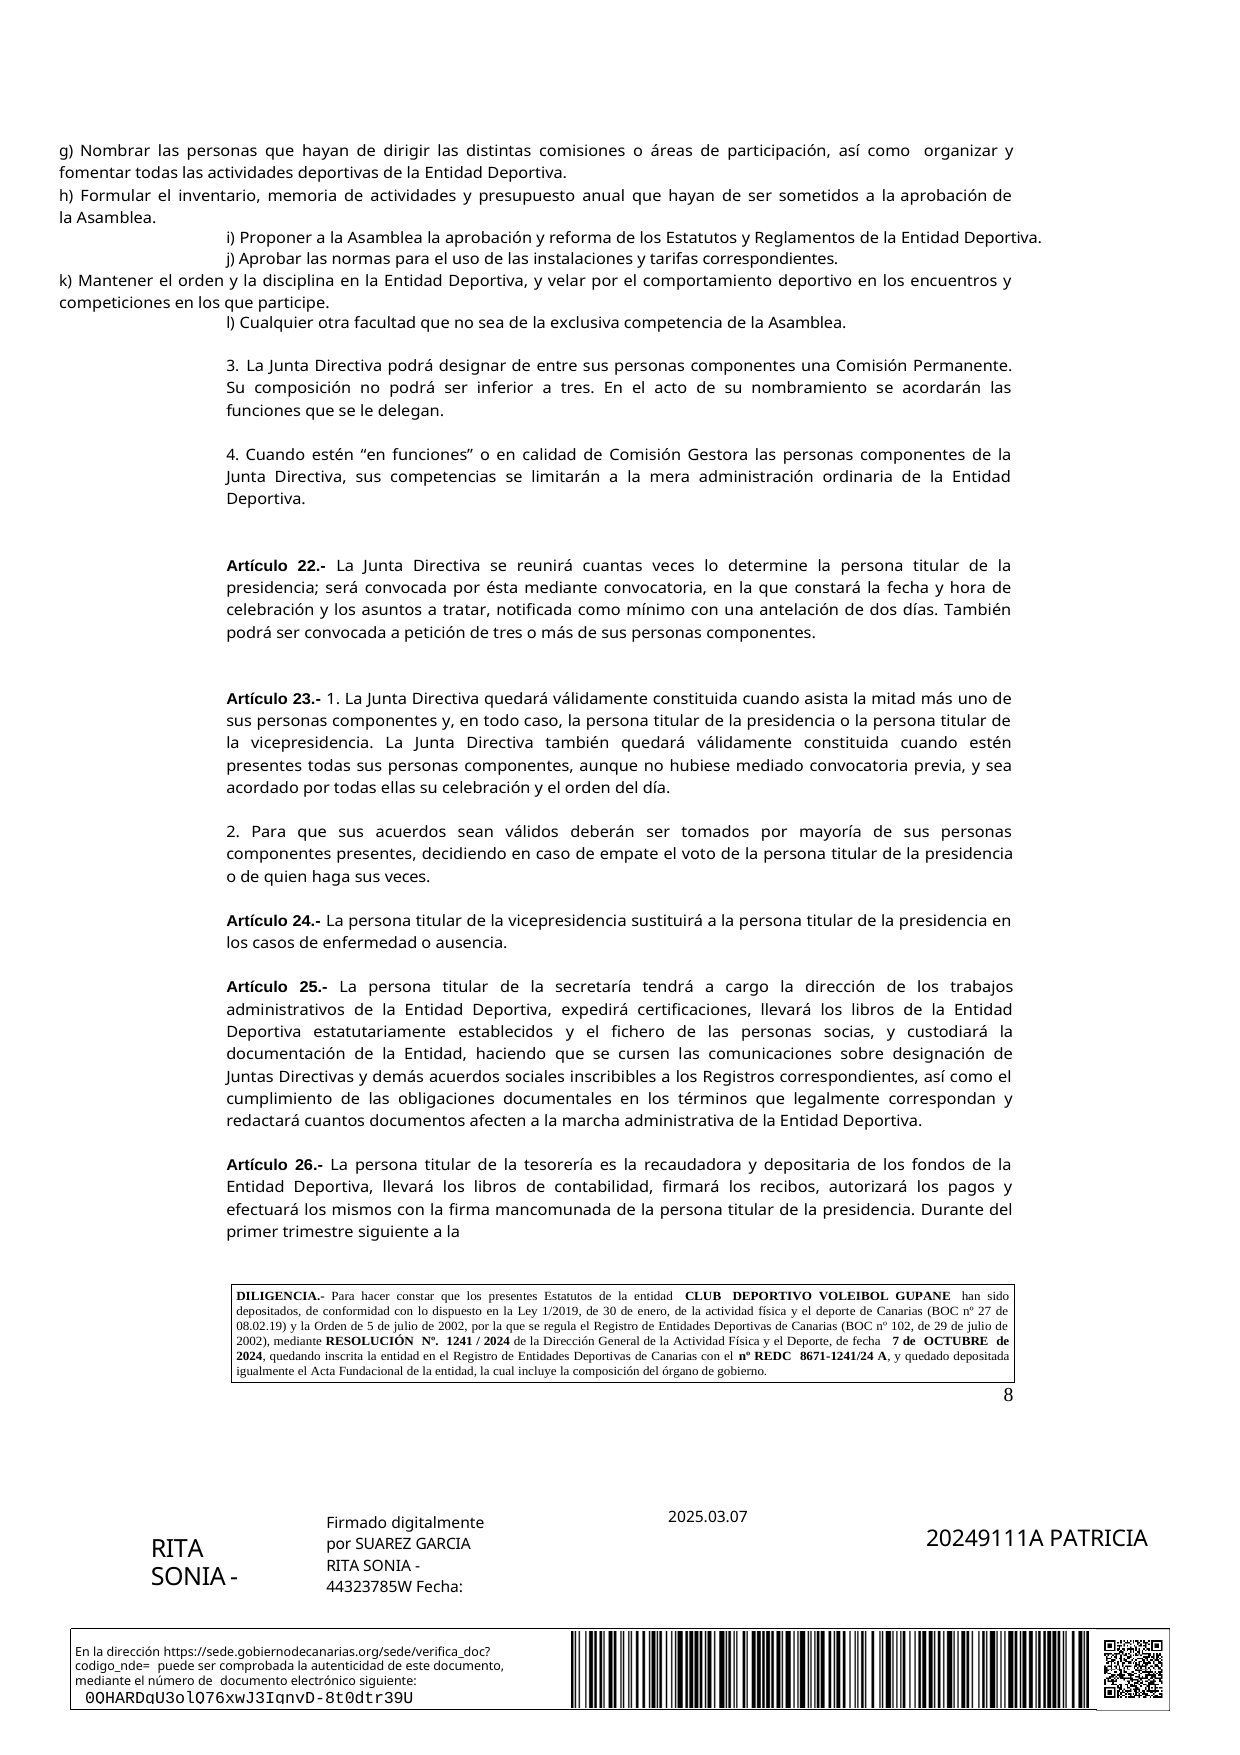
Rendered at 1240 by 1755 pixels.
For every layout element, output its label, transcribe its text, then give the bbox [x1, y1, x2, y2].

list Mantener el orden y la disciplina en la Entidad Deportiva, y velar por el comportamiento deportivo en los encuentros y competiciones en los que participe. [59, 269, 1013, 313]
subtitle RITA SONIA - [151, 1534, 283, 1591]
text Artículo 26.- La persona titular de la tesorería es la recaudadora y depositaria de los fondos de la Entidad Deportiva, llevará los libros de contabilidad, firmará los recibos, autorizará los pagos y efectuará los mismos con la firma mancomunada de la persona titular de la presidencia. Durante del primer trimestre siguiente a la [226, 1154, 1013, 1242]
text 2. Para que sus acuerdos sean válidos deberán ser tomados por mayoría de sus personas componentes presentes, decidiendo en caso de empate el voto de la persona titular de la presidencia o de quien haga sus veces. [226, 821, 1014, 887]
list Cuando estén “en funciones” o en calidad de Comisión Gestora las personas componentes de la Junta Directiva, sus competencias se limitarán a la mera administración ordinaria de la Entidad Deportiva. [226, 443, 1013, 509]
text Firmado digitalmente por SUAREZ GARCIA RITA SONIA - 44323785W Fecha: [326, 1512, 494, 1597]
list Aprobar las normas para el uso de las instalaciones y tarifas correspondientes. [226, 247, 1181, 269]
text Artículo 24.- La persona titular de la vicepresidencia sustituirá a la persona titular de la presidencia en los casos de enfermedad o ausencia. [226, 909, 1013, 953]
text Artículo 25.- La persona titular de la secretaría tendrá a cargo la dirección de los trabajos administrativos de la Entidad Deportiva, expedirá certificaciones, llevará los libros de la Entidad Deportiva estatutariamente establecidos y el fichero de las personas socias, y custodiará la documentación de la Entidad, haciendo que se cursen las comunicaciones sobre designación de Juntas Directivas y demás acuerdos sociales inscribibles a los Registros correspondientes, así como el cumplimiento de las obligaciones documentales en los términos que legalmente correspondan y redactará cuantos documentos afecten a la marcha administrativa de la Entidad Deportiva. [226, 976, 1013, 1131]
list La Junta Directiva podrá designar de entre sus personas componentes una Comisión Permanente. Su composición no podrá ser inferior a tres. En el acto de su nombramiento se acordarán las funciones que se le delegan. [226, 355, 1013, 421]
list Formular el inventario, memoria de actividades y presupuesto anual que hayan de ser sometidos a la aprobación de la Asamblea. [59, 184, 1012, 228]
text 2025.03.07 [668, 1505, 827, 1527]
list Proponer a la Asamblea la aprobación y reforma de los Estatutos y Reglamentos de la Entidad Deportiva. [226, 229, 1181, 247]
text Artículo 23.- 1. La Junta Directiva quedará válidamente constituida cuando asista la mitad más uno de sus personas componentes y, en todo caso, la persona titular de la presidencia o la persona titular de la vicepresidencia. La Junta Directiva también quedará válidamente constituida cuando estén presentes todas sus personas componentes, aunque no hubiese mediado convocatoria previa, y sea acordado por todas ellas su celebración y el orden del día. [226, 688, 1013, 798]
subtitle 20249111A PATRICIA [926, 1522, 1181, 1553]
text DILIGENCIA.- Para hacer constar que los presentes Estatutos de la entidad CLUB DEPORTIVO VOLEIBOL GUPANE han sido depositados, de conformidad con lo dispuesto en la Ley 1/2019, de 30 de enero, de la actividad física y el deporte de Canarias (BOC nº 27 de 08.02.19) y la Orden de 5 de julio de 2002, por la que se regula el Registro de Entidades Deportivas de Canarias (BOC nº 102, de 29 de julio de 2002), mediante RESOLUCIÓN Nº. 1241 / 2024 de la Dirección General de la Actividad Física y el Deporte, de fecha 7 de OCTUBRE de 2024, quedando inscrita la entidad en el Registro de Entidades Deportivas de Canarias con el nº REDC 8671-1241/24 A, y quedado depositada igualmente el Acta Fundacional de la entidad, la cual incluye la composición del órgano de gobierno. [236, 1288, 1009, 1378]
text 8 [59, 1278, 1014, 1406]
list Cualquier otra facultad que no sea de la exclusiva competencia de la Asamblea. [226, 314, 1181, 332]
text Artículo 22.- La Junta Directiva se reunirá cuantas veces lo determine la persona titular de la presidencia; será convocada por ésta mediante convocatoria, en la que constará la fecha y hora de celebración y los asuntos a tratar, notificada como mínimo con una antelación de dos días. También podrá ser convocada a petición de tres o más de sus personas componentes. [226, 554, 1013, 643]
list Nombrar las personas que hayan de dirigir las distintas comisiones o áreas de participación, así como organizar y fomentar todas las actividades deportivas de la Entidad Deportiva. [59, 140, 1013, 183]
